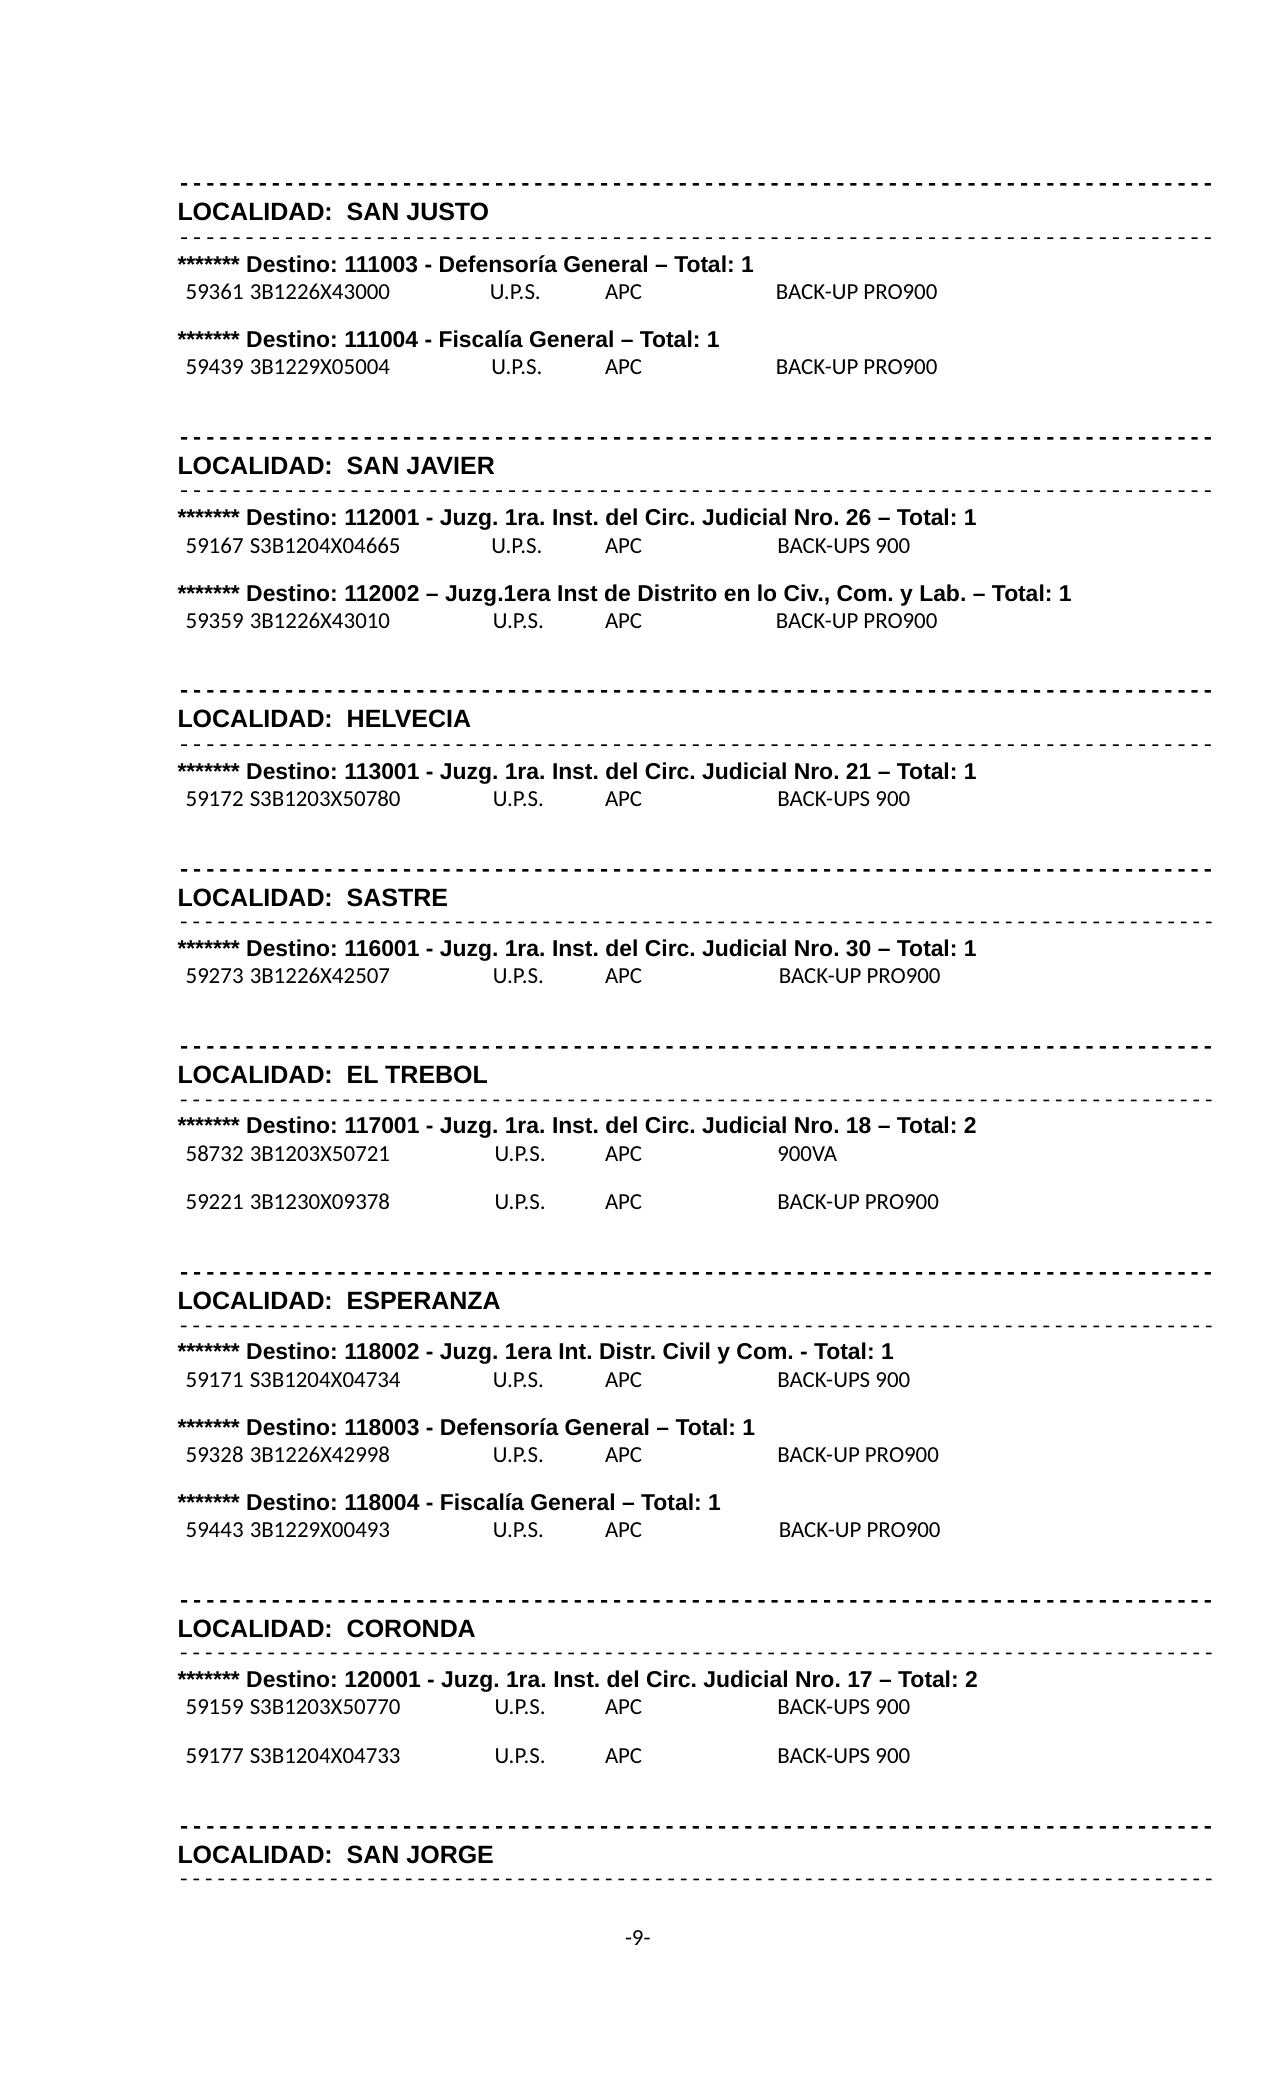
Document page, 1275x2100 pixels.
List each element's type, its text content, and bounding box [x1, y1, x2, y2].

table_header BACK-UP PRO900 [776, 961, 1072, 1010]
table_header BACK-UP PRO900 [776, 1515, 1077, 1564]
table_header APC [602, 1139, 774, 1187]
subtitle ******* Destino: 112001 - Juzg. 1ra. Inst. del Circ. Judicial Nro. 26 – Total: 1 [177, 504, 1225, 531]
subtitle LOCALIDAD: CORONDA [177, 1613, 1098, 1642]
table_header 59439 [174, 353, 246, 401]
subtitle ------------------------------------------------------------------------------- [177, 426, 1225, 451]
table_header 59361 [174, 277, 246, 326]
table_header U.P.S. [488, 531, 602, 579]
subtitle LOCALIDAD: SAN JUSTO [177, 197, 1098, 226]
table_header APC [602, 961, 776, 1010]
subtitle ******* Destino: 112002 – Juzg.1era Inst de Distrito en lo Civ., Com. y Lab. – Total: 1 [177, 579, 1225, 606]
subtitle LOCALIDAD: EL TREBOL [177, 1060, 1098, 1089]
subtitle LOCALIDAD: HELVECIA [177, 704, 1098, 733]
subtitle ------------------------------------------------------------------------------- [177, 858, 1225, 883]
subtitle ******* Destino: 116001 - Juzg. 1ra. Inst. del Circ. Judicial Nro. 30 – Total: 1 [177, 935, 1225, 961]
table_header U.P.S. [490, 1440, 602, 1489]
table_header S3B1203X50770 [246, 1692, 491, 1741]
subtitle ----------------------------------------------------------------------------------- [177, 1642, 1231, 1666]
table_header BACK-UP PRO900 [773, 277, 1069, 326]
subtitle ******* Destino: 111004 - Fiscalía General – Total: 1 [177, 326, 1225, 352]
table_header S3B1204X04734 [246, 1365, 489, 1413]
table_header APC [602, 277, 772, 326]
table_header 900VA [774, 1139, 1072, 1187]
table_header 59273 [174, 961, 246, 1010]
subtitle ------------------------------------------------------------------------------- [177, 679, 1225, 704]
subtitle ------------------------------------------------------------------------------- [177, 1261, 1225, 1286]
table_header 3B1226X42507 [246, 961, 489, 1010]
subtitle ------------------------------------------------------------------------------- [177, 479, 1231, 504]
table_header 59359 [174, 606, 246, 655]
subtitle ------------------------------------------------------------------------------- [177, 226, 1231, 251]
table_cell U.P.S. [491, 1741, 602, 1790]
table_header APC [602, 606, 772, 655]
table_cell U.P.S. [491, 1188, 602, 1236]
table_header 59159 [174, 1692, 246, 1741]
table_cell 3B1230X09378 [246, 1188, 491, 1236]
table_header 59167 [174, 531, 246, 579]
table_header 3B1203X50721 [246, 1139, 491, 1187]
table_header U.P.S. [488, 353, 602, 401]
table_header BACK-UPS 900 [774, 1365, 1072, 1413]
table_header APC [602, 1440, 774, 1489]
subtitle ******* Destino: 120001 - Juzg. 1ra. Inst. del Circ. Judicial Nro. 17 – Total: 2 [177, 1666, 1225, 1692]
table_cell 59177 [174, 1741, 246, 1790]
table_header BACK-UPS 900 [774, 1692, 1074, 1741]
subtitle ------------------------------------------------------------------------------- [177, 172, 1225, 197]
table_header APC [602, 1515, 776, 1564]
subtitle LOCALIDAD: ESPERANZA [177, 1286, 1098, 1315]
table_header BACK-UP PRO900 [773, 353, 1071, 401]
table_header APC [602, 353, 772, 401]
table_header BACK-UP PRO900 [773, 606, 1069, 655]
table_header APC [602, 531, 774, 579]
table_header 3B1226X43010 [246, 606, 489, 655]
subtitle ------------------------------------------------------------------------------- [177, 1035, 1225, 1060]
table_header U.P.S. [490, 784, 602, 833]
table_cell S3B1204X04733 [246, 1741, 491, 1790]
subtitle ******* Destino: 118004 - Fiscalía General – Total: 1 [177, 1489, 1225, 1515]
table_header U.P.S. [490, 606, 602, 655]
subtitle ------------------------------------------------------------------------------- [177, 1815, 1225, 1839]
table_header S3B1204X04665 [246, 531, 488, 579]
table_header APC [602, 784, 774, 833]
table_header 3B1229X05004 [246, 353, 488, 401]
table_header 58732 [174, 1139, 246, 1187]
subtitle LOCALIDAD: SAN JAVIER [177, 451, 1098, 479]
table_header U.P.S. [491, 1692, 602, 1741]
table_cell APC [602, 1741, 774, 1790]
table_header 59171 [174, 1365, 246, 1413]
table_header BACK-UPS 900 [774, 531, 1069, 579]
table_header BACK-UP PRO900 [774, 1440, 1076, 1489]
table_header BACK-UPS 900 [774, 784, 1072, 833]
subtitle ----------------------------------------------------------------------------------- [177, 1315, 1231, 1338]
table_header 3B1229X00493 [246, 1515, 489, 1564]
table_header U.P.S. [486, 277, 602, 326]
subtitle ******* Destino: 118003 - Defensoría General – Total: 1 [177, 1413, 1225, 1440]
table_header APC [602, 1692, 774, 1741]
subtitle ----------------------------------------------------------------------------------- [177, 1089, 1231, 1112]
subtitle ******* Destino: 111003 - Defensoría General – Total: 1 [177, 251, 1225, 277]
subtitle ----------------------------------------------------------------------------------- [177, 1868, 1231, 1892]
table_header APC [602, 1365, 774, 1413]
table_header 3B1226X43000 [246, 277, 486, 326]
subtitle ----------------------------------------------------------------------------------- [177, 911, 1231, 935]
table_cell BACK-UPS 900 [774, 1741, 1074, 1790]
subtitle ******* Destino: 113001 - Juzg. 1ra. Inst. del Circ. Judicial Nro. 21 – Total: 1 [177, 758, 1225, 784]
table_cell 59221 [174, 1188, 246, 1236]
table_header 3B1226X42998 [246, 1440, 489, 1489]
table_header U.P.S. [490, 1365, 602, 1413]
subtitle ------------------------------------------------------------------------------- [177, 1589, 1225, 1613]
subtitle ******* Destino: 118002 - Juzg. 1era Int. Distr. Civil y Com. - Total: 1 [177, 1338, 1225, 1365]
table_header U.P.S. [490, 1515, 602, 1564]
table_header 59443 [174, 1515, 246, 1564]
subtitle ******* Destino: 117001 - Juzg. 1ra. Inst. del Circ. Judicial Nro. 18 – Total: 2 [177, 1112, 1225, 1139]
subtitle ------------------------------------------------------------------------------- [177, 733, 1231, 758]
subtitle LOCALIDAD: SASTRE [177, 883, 1098, 911]
table_header 59172 [174, 784, 246, 833]
table_header S3B1203X50780 [246, 784, 489, 833]
table_cell BACK-UP PRO900 [774, 1188, 1072, 1236]
table_cell APC [602, 1188, 774, 1236]
table_header 59328 [174, 1440, 246, 1489]
subtitle LOCALIDAD: SAN JORGE [177, 1839, 1098, 1868]
table_header U.P.S. [491, 1139, 602, 1187]
table_header U.P.S. [490, 961, 602, 1010]
